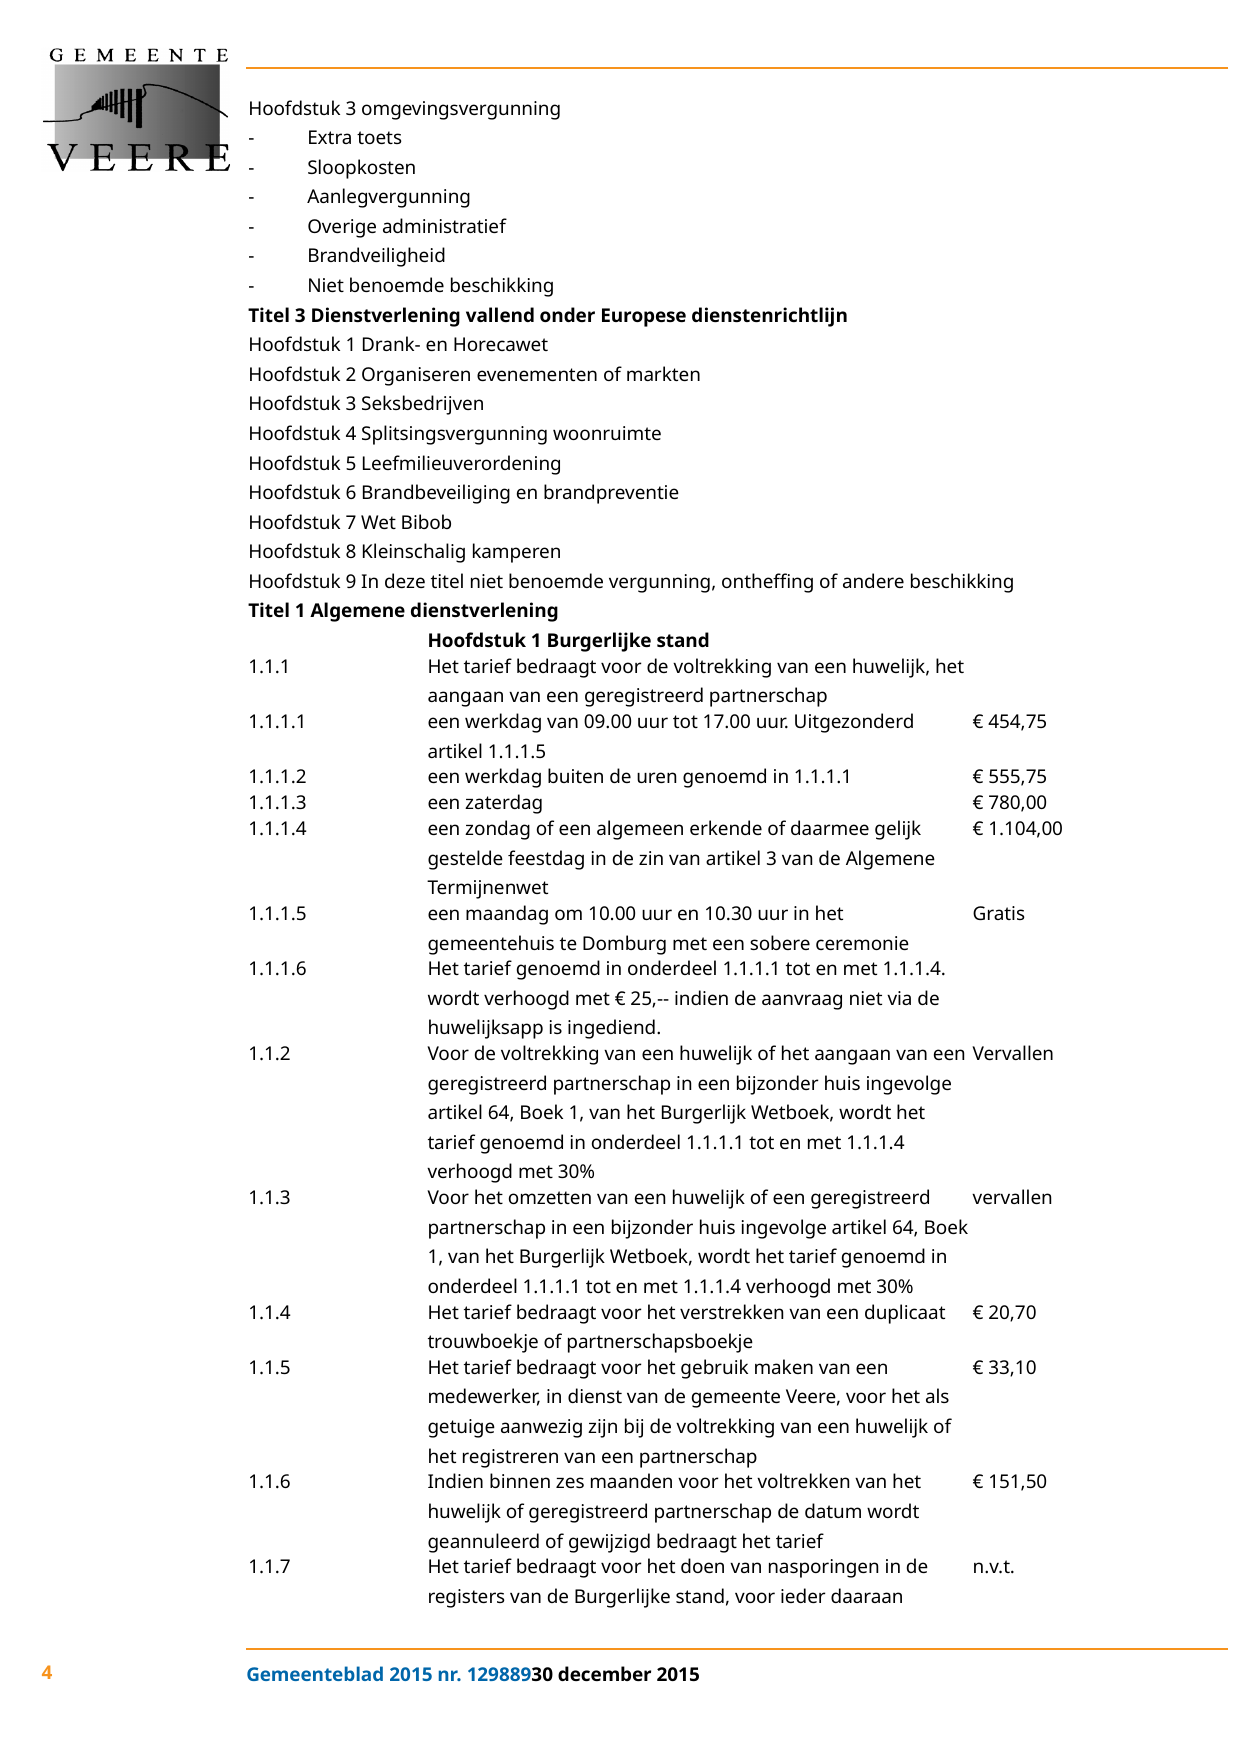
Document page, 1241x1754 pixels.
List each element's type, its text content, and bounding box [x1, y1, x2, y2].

table_cell vervallen [973, 1184, 1152, 1299]
text Hoofdstuk 5 Leefmilieuverordening [248, 450, 1152, 476]
text Hoofdstuk 3 omgevingsvergunning [248, 95, 1152, 121]
table_cell € 20,70 [973, 1299, 1152, 1354]
table_cell Voor het omzetten van een huwelijk of een geregistreerd partnerschap in een bijzonder huis ingevolge artikel 64, Boek 1, van het Burgerlijk Wetboek, wordt het tarief genoemd in onderdeel 1.1.1.1 tot en met 1.1.1.4 verhoogd met 30% [427, 1184, 972, 1299]
table_cell Vervallen [973, 1040, 1152, 1184]
table_cell [973, 955, 1152, 1040]
list Niet benoemde beschikking [248, 272, 1152, 298]
table_cell 1.1.1.1 [248, 709, 427, 764]
table_cell 1.1.1.3 [248, 790, 427, 815]
table_cell 1.1.4 [248, 1299, 427, 1354]
table_cell 1.1.1.4 [248, 815, 427, 900]
table_cell een maandag om 10.00 uur en 10.30 uur in het gemeentehuis te Domburg met een sobere ceremonie [427, 900, 972, 955]
text Hoofdstuk 1 Drank- en Horecawet [248, 331, 1152, 357]
list Extra toets [248, 124, 1152, 150]
table_cell € 151,50 [973, 1469, 1152, 1553]
table_cell 1.1.1.5 [248, 900, 427, 955]
text Titel 1 Algemene dienstverlening [248, 598, 1152, 623]
table_cell een werkdag buiten de uren genoemd in 1.1.1.1 [427, 764, 972, 789]
table_cell € 555,75 [973, 764, 1152, 789]
table_header [973, 628, 1152, 653]
text Titel 3 Dienstverlening vallend onder Europese dienstenrichtlijn [248, 302, 1152, 328]
table_cell een zaterdag [427, 790, 972, 815]
table_cell een zondag of een algemeen erkende of daarmee gelijk gestelde feestdag in de zin van artikel 3 van de Algemene Termijnenwet [427, 815, 972, 900]
table_cell 1.1.7 [248, 1554, 427, 1609]
table_cell 1.1.5 [248, 1354, 427, 1469]
table_cell Voor de voltrekking van een huwelijk of het aangaan van een geregistreerd partnerschap in een bijzonder huis ingevolge artikel 64, Boek 1, van het Burgerlijk Wetboek, wordt het tarief genoemd in onderdeel 1.1.1.1 tot en met 1.1.1.4 verhoogd met 30% [427, 1040, 972, 1184]
table_cell Gratis [973, 900, 1152, 955]
table_cell € 454,75 [973, 709, 1152, 764]
table_header [248, 628, 427, 653]
table_cell Het tarief bedraagt voor de voltrekking van een huwelijk, het aangaan van een geregistreerd partnerschap [427, 653, 972, 708]
text Hoofdstuk 7 Wet Bibob [248, 509, 1152, 535]
text Hoofdstuk 4 Splitsingsvergunning woonruimte [248, 420, 1152, 446]
text Hoofdstuk 3 Seksbedrijven [248, 391, 1152, 416]
table_cell 1.1.1 [248, 653, 427, 708]
picture [41, 47, 231, 172]
text Hoofdstuk 6 Brandbeveiliging en brandpreventie [248, 479, 1152, 505]
list Sloopkosten [248, 154, 1152, 180]
list Aanlegvergunning [248, 183, 1152, 209]
table_cell Het tarief bedraagt voor het verstrekken van een duplicaat trouwboekje of partnerschapsboekje [427, 1299, 972, 1354]
table_cell € 780,00 [973, 790, 1152, 815]
text Hoofdstuk 2 Organiseren evenementen of markten [248, 361, 1152, 387]
text Hoofdstuk 8 Kleinschalig kamperen [248, 538, 1152, 564]
table_cell 1.1.1.6 [248, 955, 427, 1040]
table_header Hoofdstuk 1 Burgerlijke stand [427, 628, 972, 653]
table_cell € 33,10 [973, 1354, 1152, 1469]
table_cell € 1.104,00 [973, 815, 1152, 900]
table_cell Het tarief genoemd in onderdeel 1.1.1.1 tot en met 1.1.1.4. wordt verhoogd met € 25,-- indien de aanvraag niet via de huwelijksapp is ingediend. [427, 955, 972, 1040]
table_cell Het tarief bedraagt voor het gebruik maken van een medewerker, in dienst van de gemeente Veere, voor het als getuige aanwezig zijn bij de voltrekking van een huwelijk of het registreren van een partnerschap [427, 1354, 972, 1469]
text Hoofdstuk 9 In deze titel niet benoemde vergunning, ontheffing of andere beschikking [248, 568, 1152, 594]
table_cell 1.1.1.2 [248, 764, 427, 789]
table_cell n.v.t. [973, 1554, 1152, 1609]
table_cell 1.1.2 [248, 1040, 427, 1184]
table_cell [973, 653, 1152, 708]
table_cell 1.1.6 [248, 1469, 427, 1553]
list Overige administratief [248, 213, 1152, 239]
table_cell een werkdag van 09.00 uur tot 17.00 uur. Uitgezonderd artikel 1.1.1.5 [427, 709, 972, 764]
table_cell Het tarief bedraagt voor het doen van nasporingen in de registers van de Burgerlijke stand, voor ieder daaraan [427, 1554, 972, 1609]
table_cell 1.1.3 [248, 1184, 427, 1299]
list Brandveiligheid [248, 243, 1152, 268]
table_cell Indien binnen zes maanden voor het voltrekken van het huwelijk of geregistreerd partnerschap de datum wordt geannuleerd of gewijzigd bedraagt het tarief [427, 1469, 972, 1553]
